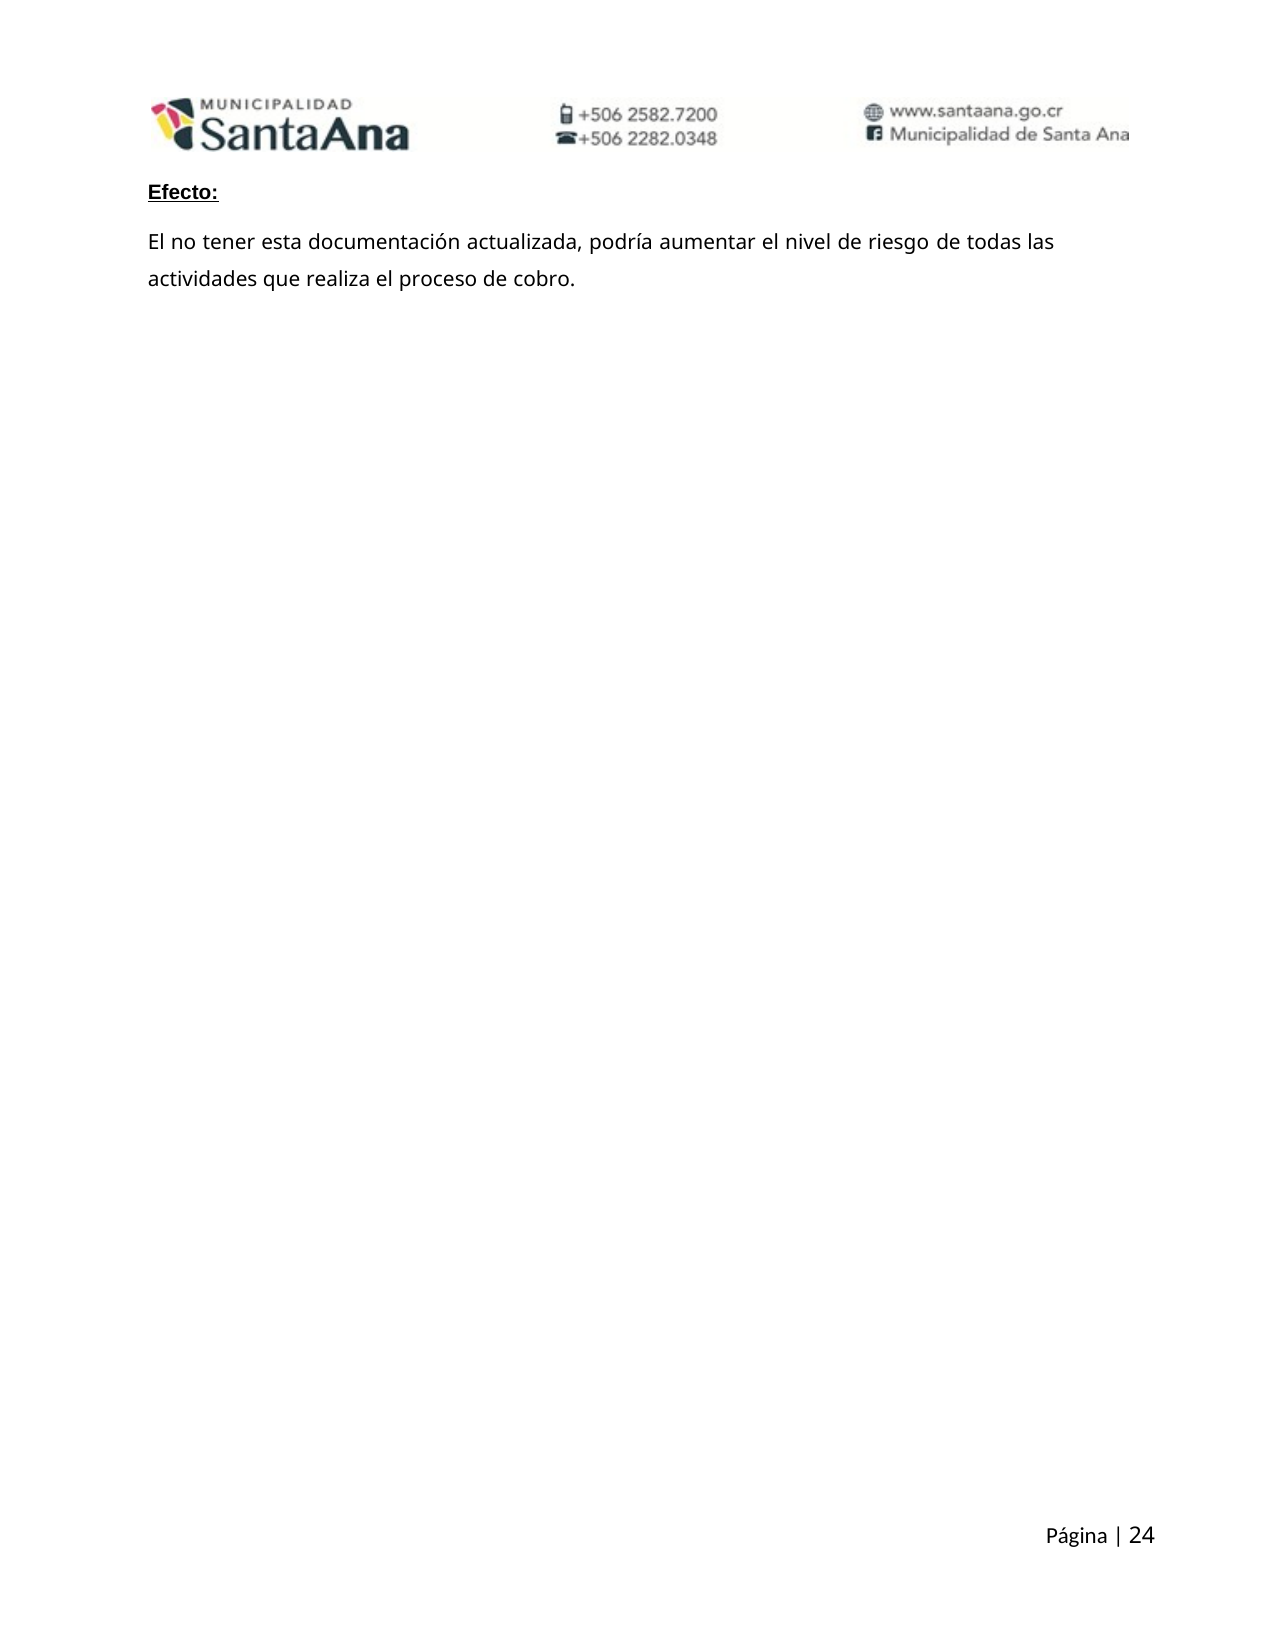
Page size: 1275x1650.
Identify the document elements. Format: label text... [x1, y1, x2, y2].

text El no tener esta documentación actualizada, podría aumentar el nivel de riesgo de todas las actividades que realiza el proceso de cobro. [148, 227, 1140, 292]
subtitle Efecto: [148, 179, 1185, 203]
